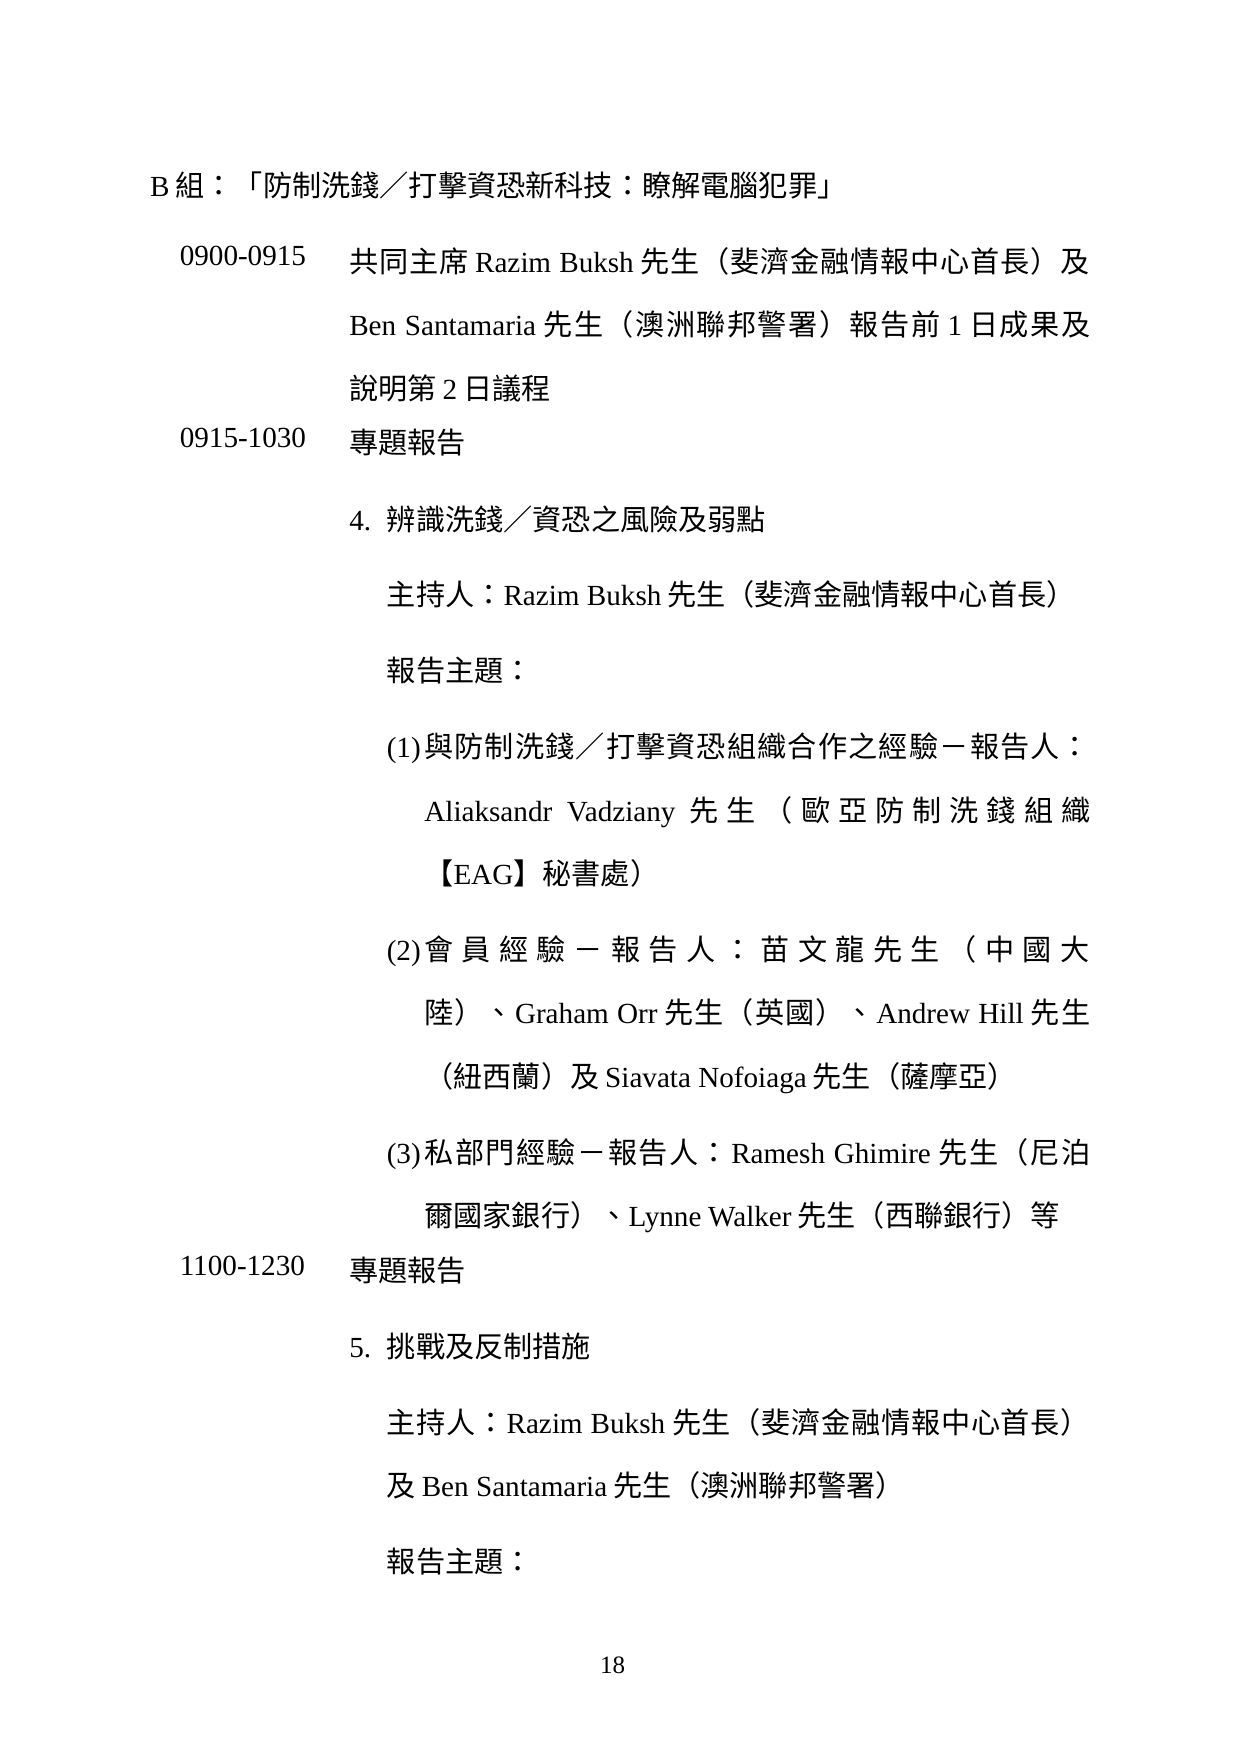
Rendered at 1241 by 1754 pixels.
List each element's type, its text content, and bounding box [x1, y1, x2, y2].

table_header 0900-0915 [168, 226, 338, 408]
text B組：「防制洗錢／打擊資恐新科技：瞭解電腦犯罪」 [150, 162, 1090, 205]
table_cell 專題報告 辨識洗錢／資恐之風險及弱點 主持人：Razim Buksh先生（斐濟金融情報中心首長） 報告主題： 與防制洗錢／打擊資恐組織合作之經驗－報告人：Aliaksandr Vadziany先生（歐亞防制洗錢組織【EAG】秘書處） 會員經驗－報告人：苗文龍先生（中國大陸）、Graham Orr先生（英國）、Andrew Hill先生（紐西蘭）及Siavata Nofoiaga先生（薩摩亞） 私部門經驗－報告人：Ramesh Ghimire先生（尼泊爾國家銀行）、Lynne Walker先生（西聯銀行）等 [338, 408, 1101, 1235]
table_cell 1100-1230 [168, 1235, 338, 1581]
table_cell 0915-1030 [168, 408, 338, 1235]
table_cell 專題報告 挑戰及反制措施 主持人：Razim Buksh先生（斐濟金融情報中心首長）及Ben Santamaria先生（澳洲聯邦警署） 報告主題： 辨識電腦犯罪及應對電腦犯罪可能的挑戰－報告人：Costel Ion先生（國際刑警組織） 反制措施（公、私部門的經驗）：電腦犯罪的通報機制、公部門的認知與防制、私部門之風險管理、管理及監理、建立法制、針對高科技犯罪的特殊部門、主管機關及部會間的整合及合作、公私部門的合作等－由西聯銀行、尼泊爾國家銀行、英國、中國、薩摩亞、澳洲及泰國進行簡報及討論 國際合作的機會－報告人：Costel Ion先生（國際刑警組織） [338, 1235, 1101, 1581]
table_header 共同主席Razim Buksh先生（斐濟金融情報中心首長）及Ben Santamaria先生（澳洲聯邦警署）報告前1日成果及說明第2日議程 [338, 226, 1101, 408]
